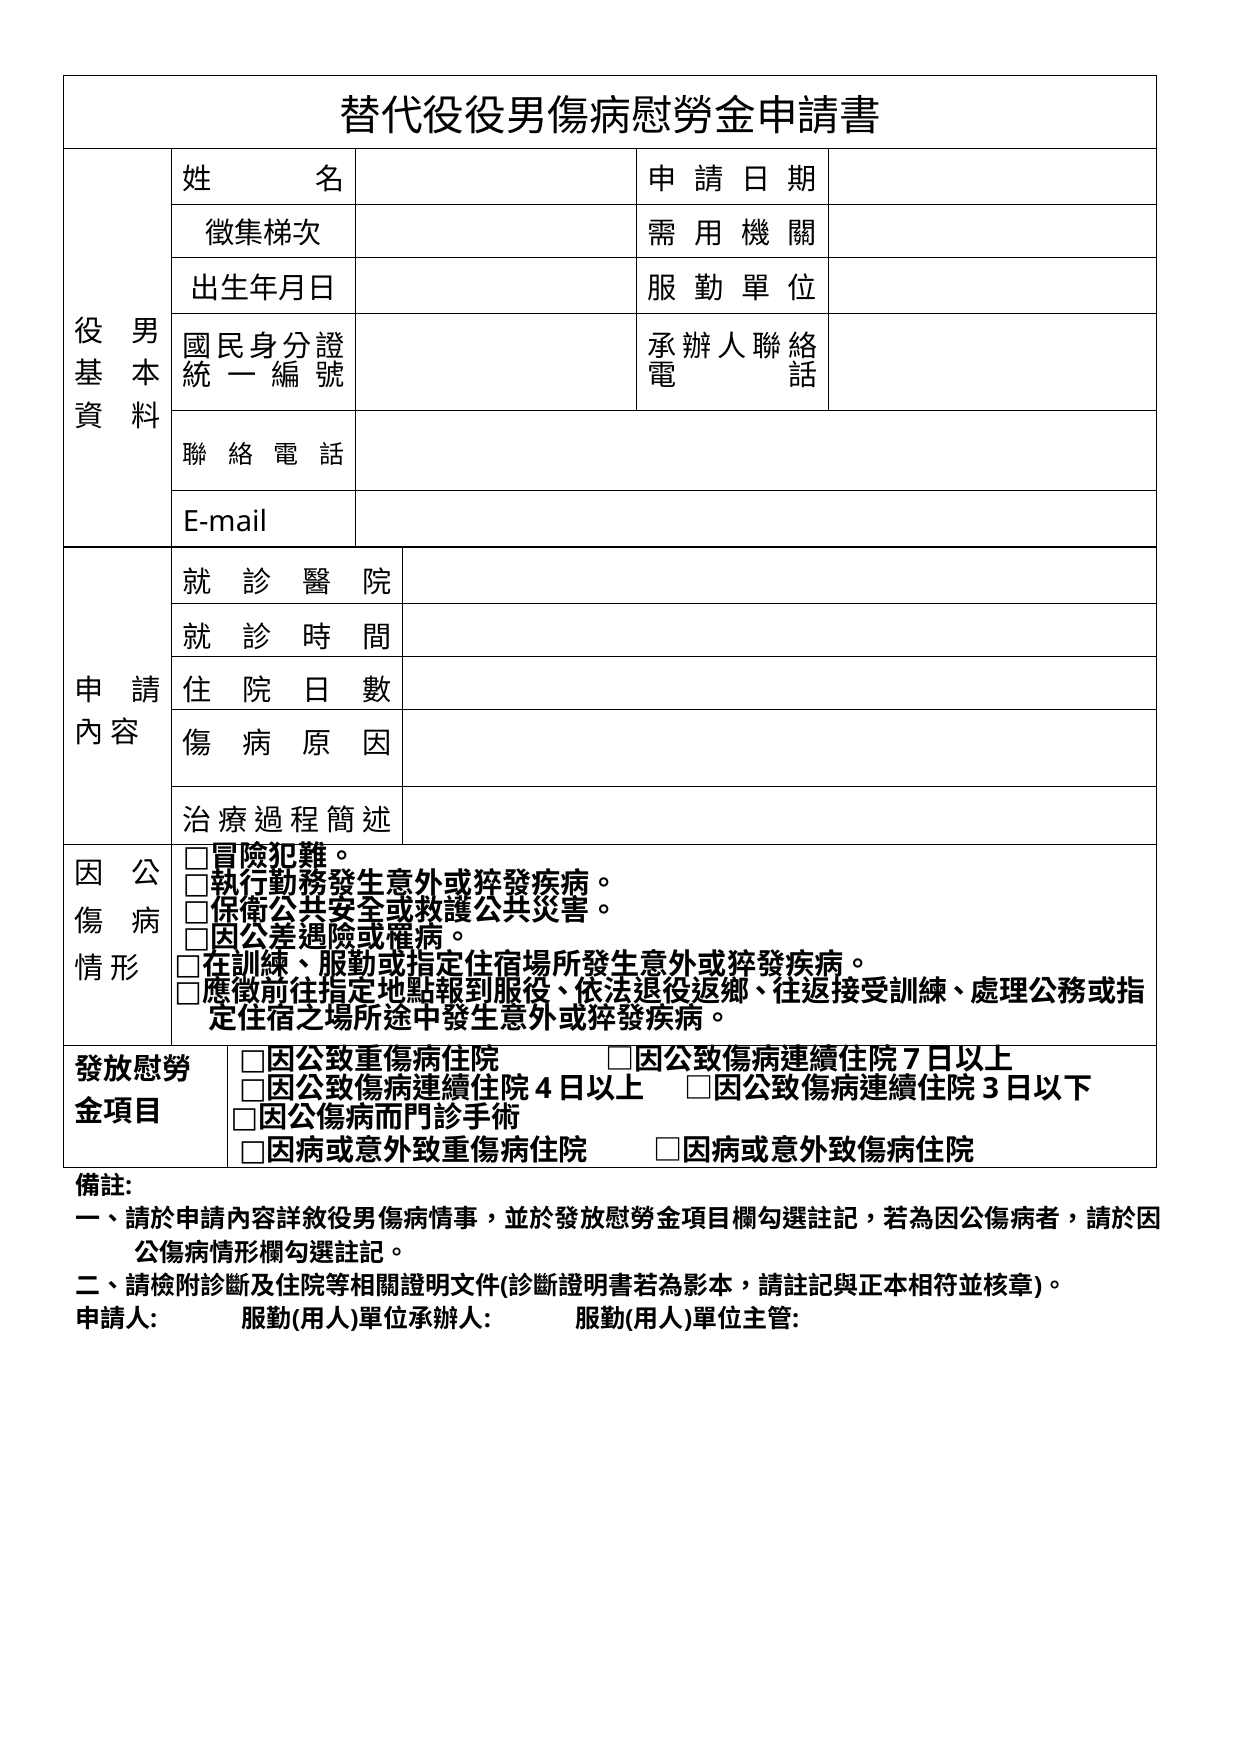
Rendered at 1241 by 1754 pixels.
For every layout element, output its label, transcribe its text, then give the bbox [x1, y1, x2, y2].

table_cell 役男基本資 料 [64, 149, 171, 546]
table_cell 國民身分證統一編號 [172, 314, 355, 410]
table_cell 因公傷病情 形 [64, 845, 171, 1045]
table_cell 申請內 容 [64, 548, 171, 844]
table_cell 治療過程簡述 [172, 787, 402, 844]
table_cell [356, 258, 636, 313]
table_cell 就診醫院 [172, 548, 402, 603]
text 申請人: 服勤(用人)單位承辦人: 服勤(用人)單位主管: [75, 1301, 1165, 1334]
table_cell 住院日數 [172, 657, 402, 709]
list 請於申請內容詳敘役男傷病情事，並於發放慰勞金項目欄勾選註記，若為因公傷病者，請於因公傷病情形欄勾選註記。 [75, 1201, 1165, 1268]
table_cell [356, 411, 1156, 490]
table_cell 姓名 [172, 149, 355, 204]
table_cell 服勤單位 [637, 258, 828, 313]
table_cell [403, 710, 1156, 786]
table_cell □冒險犯難。 □執行勤務發生意外或猝發疾病。 □保衛公共安全或救護公共災害。 □因公差遇險或罹病。 □在訓練、服勤或指定住宿場所發生意外或猝發疾病。 □應徵前往指定地點報到服役、依法退役返鄉、往返接受訓練、處理公務或指定住宿之場所途中發生意外或猝發疾病。 [172, 845, 1156, 1045]
table_cell [356, 205, 636, 257]
table_cell [829, 258, 1156, 313]
text 備註: [75, 1168, 1165, 1201]
table_cell 就診時間 [172, 604, 402, 656]
table_cell [403, 604, 1156, 656]
table_cell 傷病原因 [172, 710, 402, 786]
table_cell [829, 149, 1156, 204]
table_cell [829, 205, 1156, 257]
table_cell [356, 491, 1156, 546]
table_cell 承辦人聯絡電話 [637, 314, 828, 410]
table_cell [829, 314, 1156, 410]
table_cell E-mail [172, 491, 355, 546]
table_cell 出生年月日 [172, 258, 355, 313]
table_cell □因公致重傷病住院 □因公致傷病連續住院7日以上 □因公致傷病連續住院4日以上 □因公致傷病連續住院3日以下 □因公傷病而門診手術 □因病或意外致重傷病住院 □因病或意外致傷病住院 [228, 1046, 1156, 1167]
table_cell 發放慰勞金項目 [64, 1046, 227, 1167]
table_cell 徵集梯次 [172, 205, 355, 257]
table_cell 聯絡電話 [172, 411, 355, 490]
table_cell 需用機關 [637, 205, 828, 257]
table_cell [403, 787, 1156, 844]
table_header 替代役役男傷病慰勞金申請書 [64, 76, 1156, 148]
table_cell [356, 314, 636, 410]
table_cell [403, 657, 1156, 709]
table_cell [356, 149, 636, 204]
list 請檢附診斷及住院等相關證明文件(診斷證明書若為影本，請註記與正本相符並核章)。 [75, 1268, 1165, 1301]
table_cell 申請日期 [637, 149, 828, 204]
table_cell [403, 548, 1156, 603]
